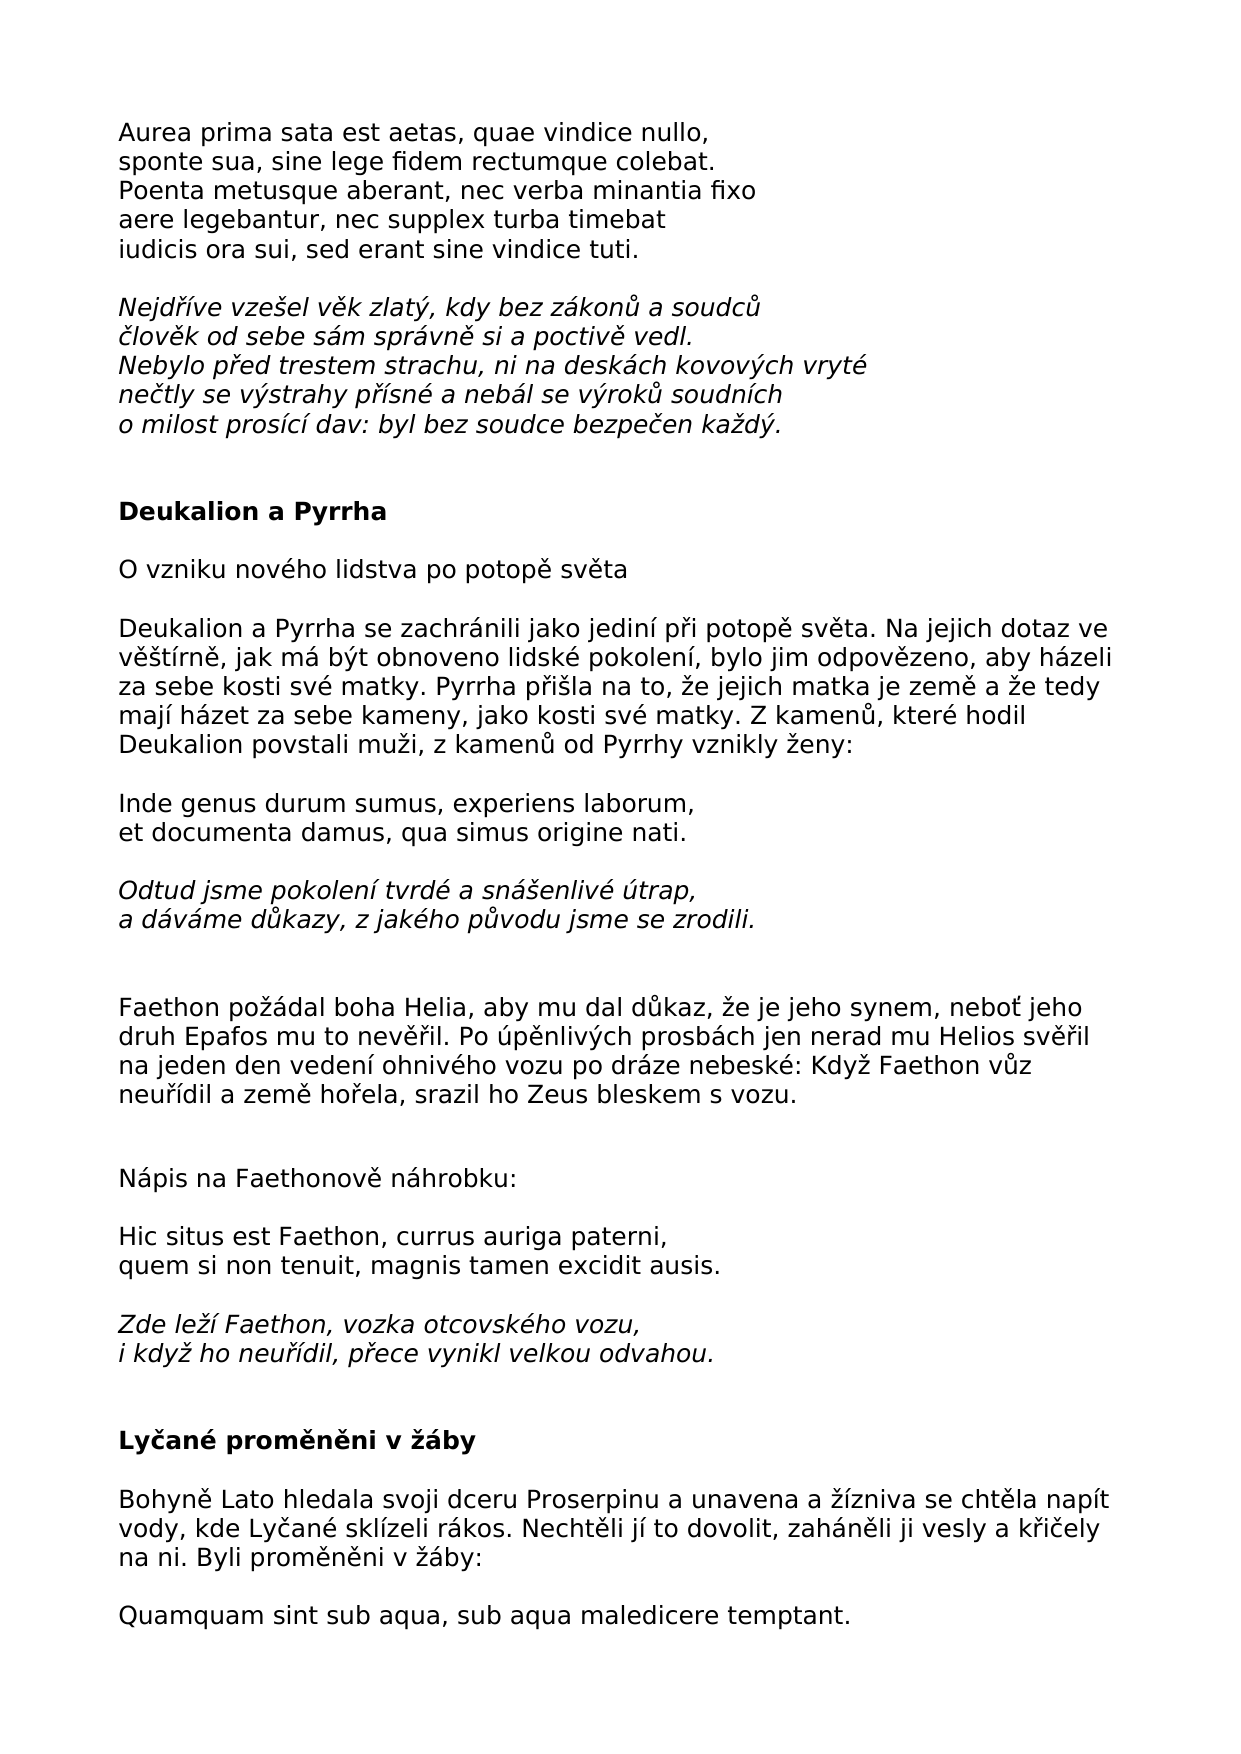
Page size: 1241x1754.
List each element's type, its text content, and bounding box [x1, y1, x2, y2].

text Nápis na Faethonově náhrobku: Hic situs est Faethon, currus auriga paterni, quem si non tenuit, magnis tamen excidit ausis. Zde leží Faethon, vozka otcovského vozu, i když ho neuřídil, přece vynikl velkou odvahou. Lyčané proměněni v žáby Bohyně Lato hledala svoji dceru Proserpinu a unavena a žízniva se chtěla napít vody, kde Lyčané sklízeli rákos. Nechtěli jí to dovolit, zaháněli ji vesly a křičely na ni. Byli proměněni v žáby: Quamquam sint sub aqua, sub aqua maledicere temptant. [118, 1164, 1122, 1631]
text Aurea prima sata est aetas, quae vindice nullo, sponte sua, sine lege fidem rectumque colebat. Poenta metusque aberant, nec verba minantia fixo aere legebantur, nec supplex turba timebat iudicis ora sui, sed erant sine vindice tuti. Nejdříve vzešel věk zlatý, kdy bez zákonů a soudců člověk od sebe sám správně si a poctivě vedl. Nebylo před trestem strachu, ni na deskách kovových vryté nečtly se výstrahy přísné a nebál se výroků soudních o milost prosící dav: byl bez soudce bezpečen každý. Deukalion a Pyrrha O vzniku nového lidstva po potopě světa Deukalion a Pyrrha se zachránili jako jediní při potopě světa. Na jejich dotaz ve věštírně, jak má být obnoveno lidské pokolení, bylo jim odpovězeno, aby házeli za sebe kosti své matky. Pyrrha přišla na to, že jejich matka je země a že tedy mají házet za sebe kameny, jako kosti své matky. Z kamenů, které hodil Deukalion povstali muži, z kamenů od Pyrrhy vznikly ženy: Inde genus durum sumus, experiens laborum, et documenta damus, qua simus origine nati. Odtud jsme pokolení tvrdé a snášenlivé útrap, a dáváme důkazy, z jakého původu jsme se zrodili. Faethon požádal boha Helia, aby mu dal důkaz, že je jeho synem, neboť jeho druh Epafos mu to nevěřil. Po úpěnlivých prosbách jen nerad mu Helios svěřil na jeden den vedení ohnivého vozu po dráze nebeské: Když Faethon vůz neuřídil a země hořela, srazil ho Zeus bleskem s vozu. [118, 118, 1122, 1110]
